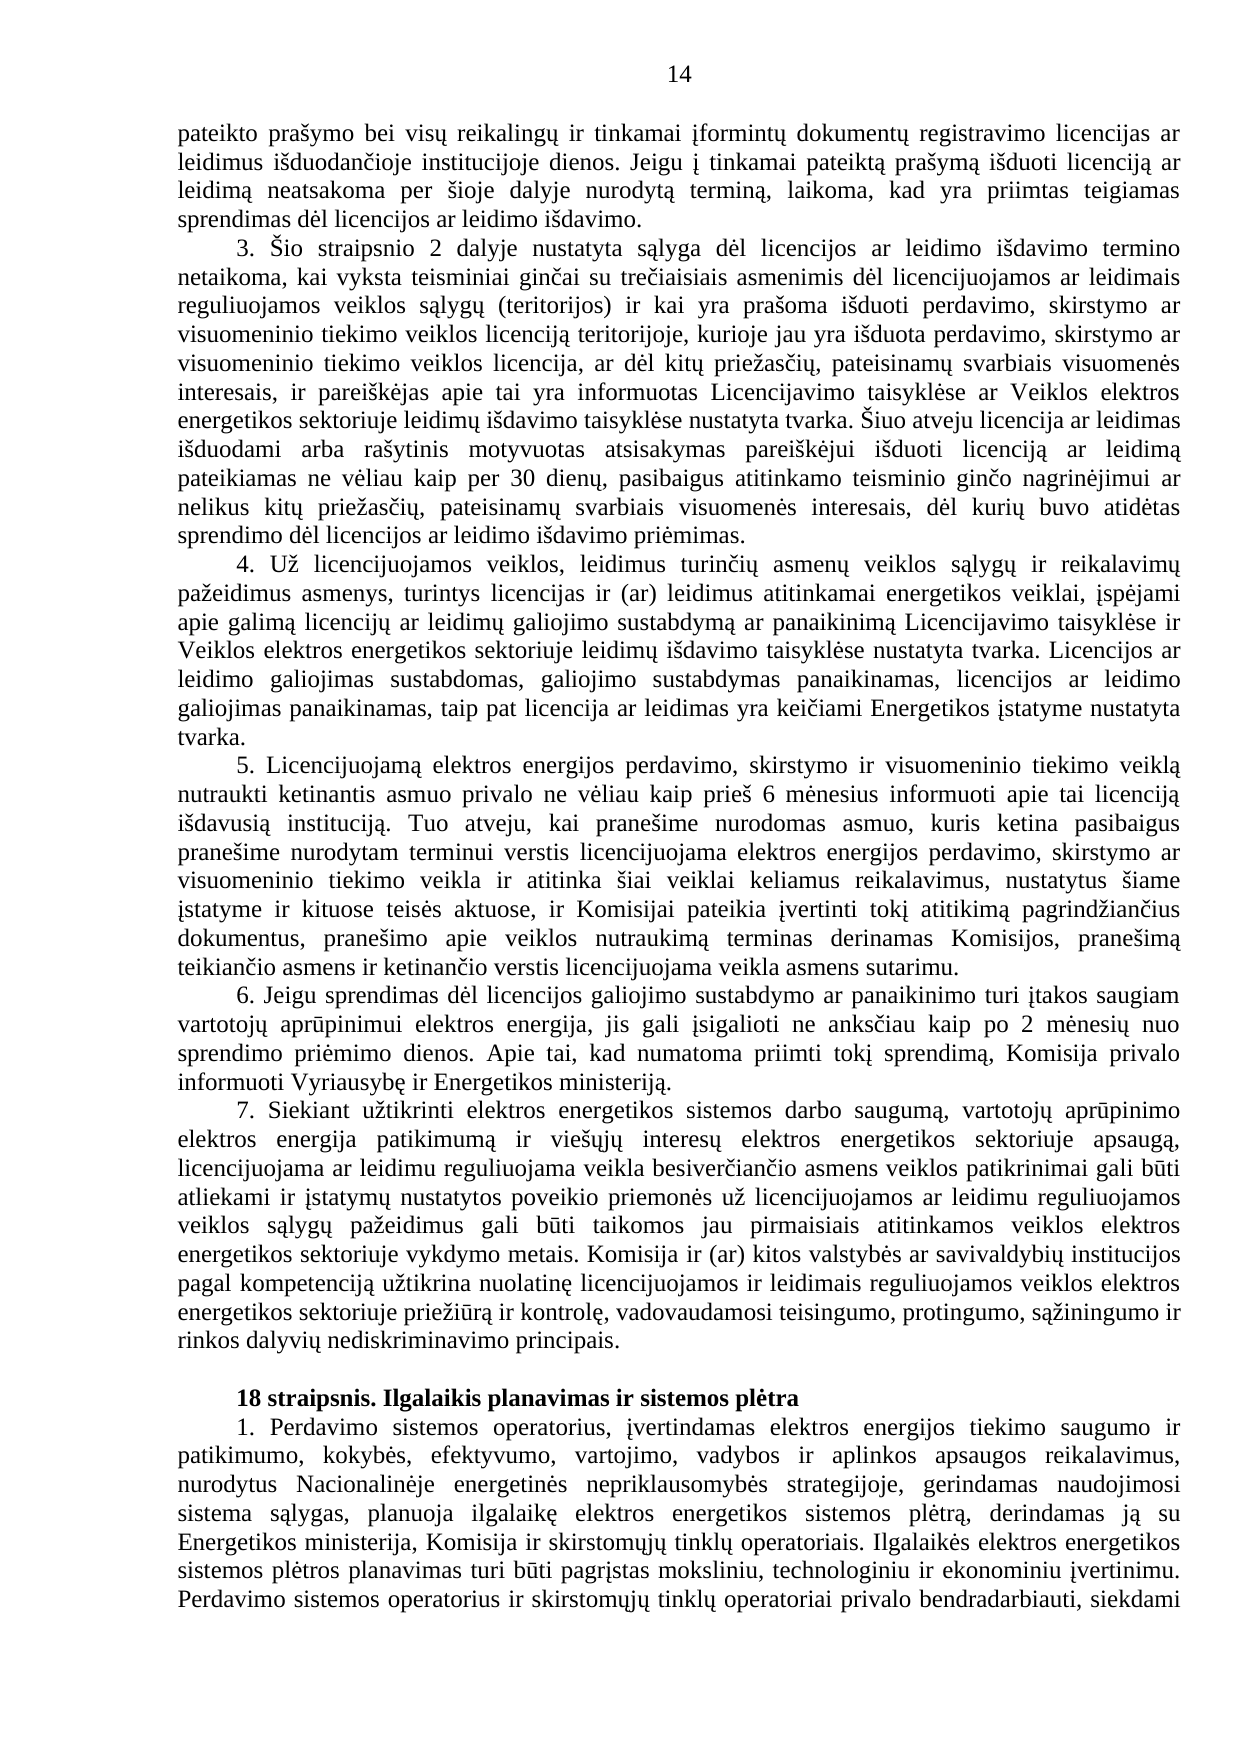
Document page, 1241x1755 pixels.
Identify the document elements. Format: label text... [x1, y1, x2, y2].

text 18 straipsnis. Ilgalaikis planavimas ir sistemos plėtra [177, 1383, 1181, 1412]
text 3. Šio straipsnio 2 dalyje nustatyta sąlyga dėl licencijos ar leidimo išdavimo termino netaikoma, kai vyksta teisminiai ginčai su trečiaisiais asmenimis dėl licencijuojamos ar leidimais reguliuojamos veiklos sąlygų (teritorijos) ir kai yra prašoma išduoti perdavimo, skirstymo ar visuomeninio tiekimo veiklos licenciją teritorijoje, kurioje jau yra išduota perdavimo, skirstymo ar visuomeninio tiekimo veiklos licencija, ar dėl kitų priežasčių, pateisinamų svarbiais visuomenės interesais, ir pareiškėjas apie tai yra informuotas Licencijavimo taisyklėse ar Veiklos elektros energetikos sektoriuje leidimų išdavimo taisyklėse nustatyta tvarka. Šiuo atveju licencija ar leidimas išduodami arba rašytinis motyvuotas atsisakymas pareiškėjui išduoti licenciją ar leidimą pateikiamas ne vėliau kaip per 30 dienų, pasibaigus atitinkamo teisminio ginčo nagrinėjimui ar nelikus kitų priežasčių, pateisinamų svarbiais visuomenės interesais, dėl kurių buvo atidėtas sprendimo dėl licencijos ar leidimo išdavimo priėmimas. [177, 233, 1181, 549]
text 6. Jeigu sprendimas dėl licencijos galiojimo sustabdymo ar panaikinimo turi įtakos saugiam vartotojų aprūpinimui elektros energija, jis gali įsigalioti ne anksčiau kaip po 2 mėnesių nuo sprendimo priėmimo dienos. Apie tai, kad numatoma priimti tokį sprendimą, Komisija privalo informuoti Vyriausybę ir Energetikos ministeriją. [177, 981, 1181, 1096]
text 5. Licencijuojamą elektros energijos perdavimo, skirstymo ir visuomeninio tiekimo veiklą nutraukti ketinantis asmuo privalo ne vėliau kaip prieš 6 mėnesius informuoti apie tai licenciją išdavusią instituciją. Tuo atveju, kai pranešime nurodomas asmuo, kuris ketina pasibaigus pranešime nurodytam terminui verstis licencijuojama elektros energijos perdavimo, skirstymo ar visuomeninio tiekimo veikla ir atitinka šiai veiklai keliamus reikalavimus, nustatytus šiame įstatyme ir kituose teisės aktuose, ir Komisijai pateikia įvertinti tokį atitikimą pagrindžiančius dokumentus, pranešimo apie veiklos nutraukimą terminas derinamas Komisijos, pranešimą teikiančio asmens ir ketinančio verstis licencijuojama veikla asmens sutarimu. [177, 751, 1181, 981]
text 1. Perdavimo sistemos operatorius, įvertindamas elektros energijos tiekimo saugumo ir patikimumo, kokybės, efektyvumo, vartojimo, vadybos ir aplinkos apsaugos reikalavimus, nurodytus Nacionalinėje energetinės nepriklausomybės strategijoje, gerindamas naudojimosi sistema sąlygas, planuoja ilgalaikę elektros energetikos sistemos plėtrą, derindamas ją su Energetikos ministerija, Komisija ir skirstomųjų tinklų operatoriais. Ilgalaikės elektros energetikos sistemos plėtros planavimas turi būti pagrįstas moksliniu, technologiniu ir ekonominiu įvertinimu. Perdavimo sistemos operatorius ir skirstomųjų tinklų operatoriai privalo bendradarbiauti, siekdami [177, 1412, 1181, 1613]
text 4. Už licencijuojamos veiklos, leidimus turinčių asmenų veiklos sąlygų ir reikalavimų pažeidimus asmenys, turintys licencijas ir (ar) leidimus atitinkamai energetikos veiklai, įspėjami apie galimą licencijų ar leidimų galiojimo sustabdymą ar panaikinimą Licencijavimo taisyklėse ir Veiklos elektros energetikos sektoriuje leidimų išdavimo taisyklėse nustatyta tvarka. Licencijos ar leidimo galiojimas sustabdomas, galiojimo sustabdymas panaikinamas, licencijos ar leidimo galiojimas panaikinamas, taip pat licencija ar leidimas yra keičiami Energetikos įstatyme nustatyta tvarka. [177, 549, 1181, 751]
text 7. Siekiant užtikrinti elektros energetikos sistemos darbo saugumą, vartotojų aprūpinimo elektros energija patikimumą ir viešųjų interesų elektros energetikos sektoriuje apsaugą, licencijuojama ar leidimu reguliuojama veikla besiverčiančio asmens veiklos patikrinimai gali būti atliekami ir įstatymų nustatytos poveikio priemonės už licencijuojamos ar leidimu reguliuojamos veiklos sąlygų pažeidimus gali būti taikomos jau pirmaisiais atitinkamos veiklos elektros energetikos sektoriuje vykdymo metais. Komisija ir (ar) kitos valstybės ar savivaldybių institucijos pagal kompetenciją užtikrina nuolatinę licencijuojamos ir leidimais reguliuojamos veiklos elektros energetikos sektoriuje priežiūrą ir kontrolę, vadovaudamosi teisingumo, protingumo, sąžiningumo ir rinkos dalyvių nediskriminavimo principais. [177, 1096, 1181, 1354]
text pateikto prašymo bei visų reikalingų ir tinkamai įformintų dokumentų registravimo licencijas ar leidimus išduodančioje institucijoje dienos. Jeigu į tinkamai pateiktą prašymą išduoti licenciją ar leidimą neatsakoma per šioje dalyje nurodytą terminą, laikoma, kad yra priimtas teigiamas sprendimas dėl licencijos ar leidimo išdavimo. [177, 118, 1181, 233]
